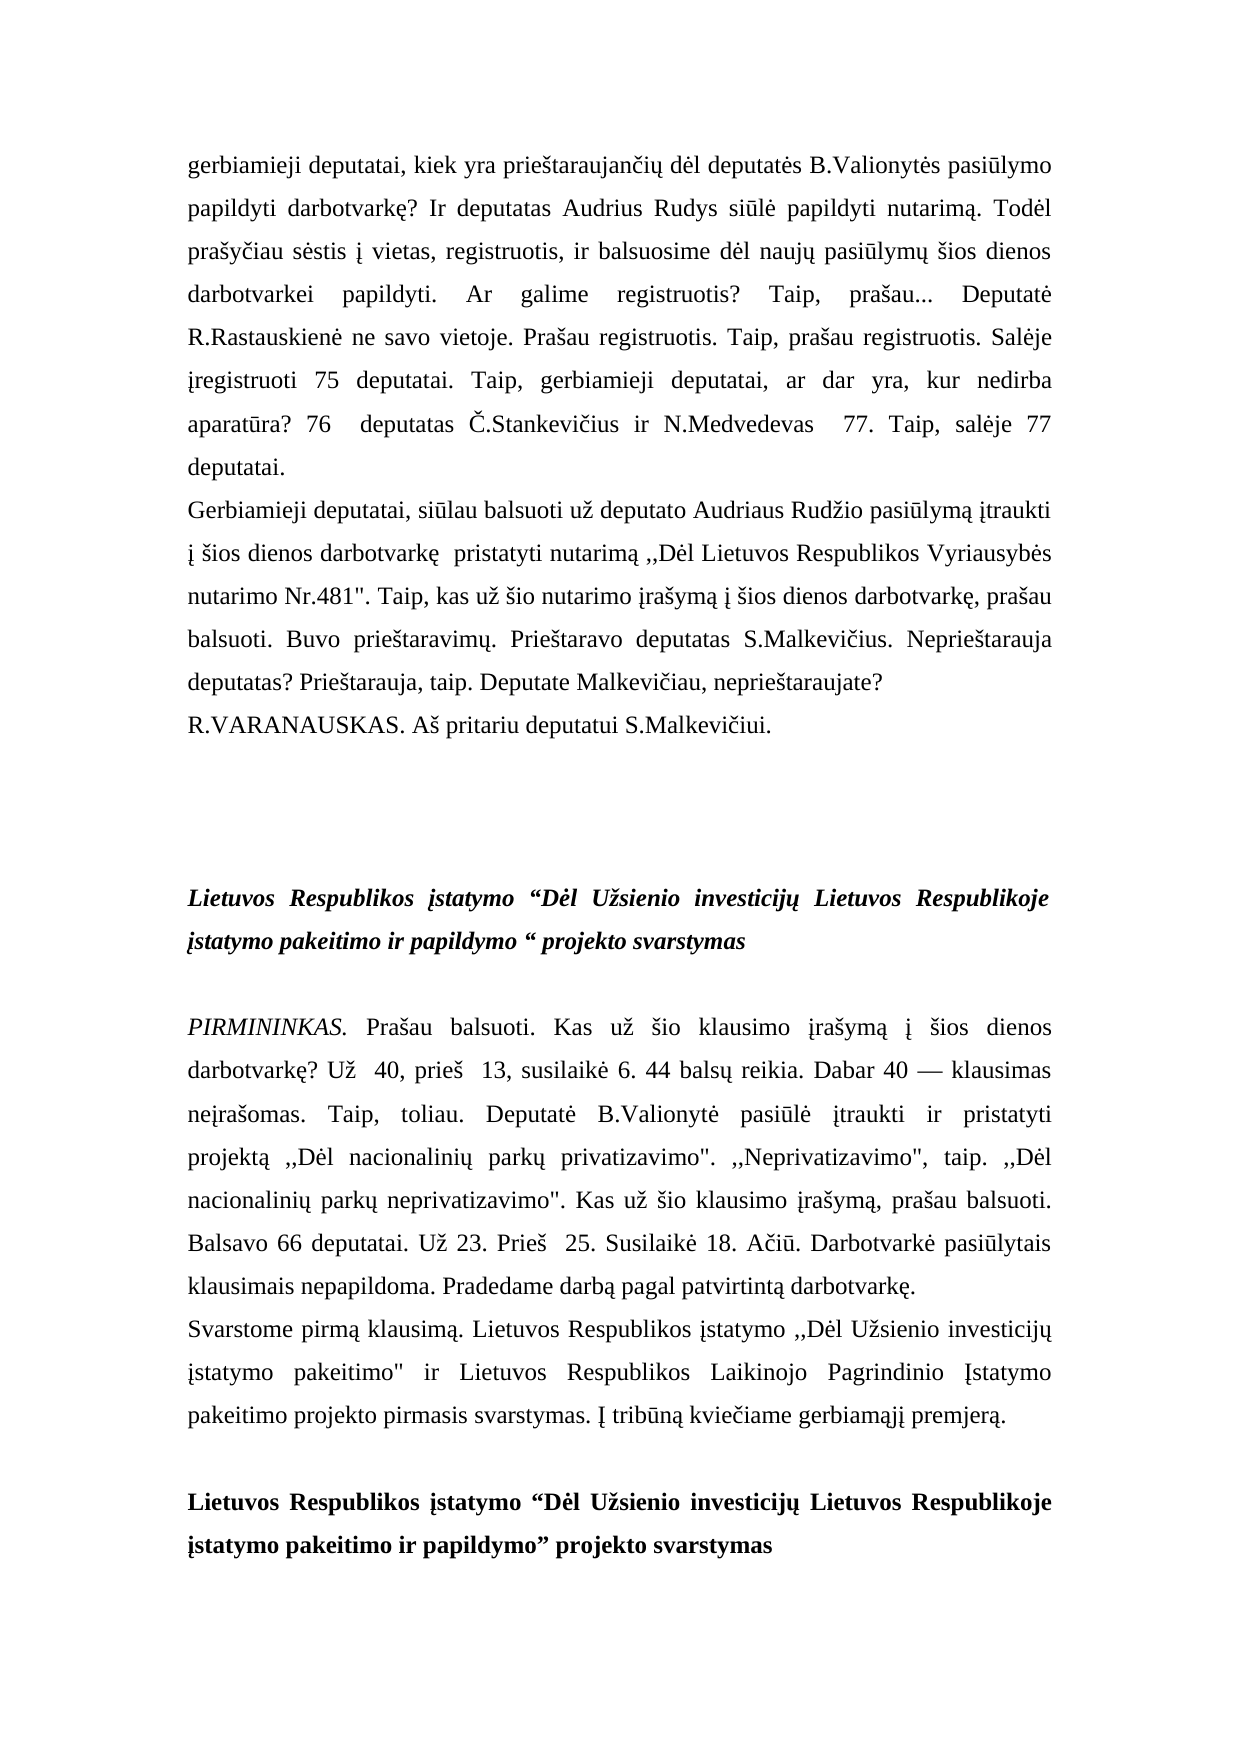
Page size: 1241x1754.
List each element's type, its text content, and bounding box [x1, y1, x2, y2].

text PIRMININKAS. Prašau balsuoti. Kas už šio klausimo įrašymą į šios dienos darbotvarkę? Už 40, prieš 13, susilaikė 6. 44 balsų reikia. Dabar 40 — klausimas neįrašomas. Taip, toliau. Deputatė B.Valionytė pasiūlė įtraukti ir pristatyti projektą ,,Dėl nacionalinių parkų privatizavimo". ,,Neprivatizavimo", taip. ,,Dėl nacionalinių parkų neprivatizavimo". Kas už šio klausimo įrašymą, prašau balsuoti. Balsavo 66 deputatai. Už 23. Prieš 25. Susilaikė 18. Ačiū. Darbotvarkė pasiūlytais klausimais nepapildoma. Pradedame darbą pagal patvirtintą darbotvarkę. [187, 1012, 1053, 1300]
text Lietuvos Respublikos įstatymo “Dėl Užsienio investicijų Lietuvos Respublikoje įstatymo pakeitimo ir papildymo” projekto svarstymas [187, 1487, 1053, 1559]
text Svarstome pirmą klausimą. Lietuvos Respublikos įstatymo ,,Dėl Užsienio investicijų įstatymo pakeitimo" ir Lietuvos Respublikos Laikinojo Pagrindinio Įstatymo pakeitimo projekto pirmasis svarstymas. Į tribūną kviečiame gerbiamąjį premjerą. [187, 1314, 1053, 1429]
text Lietuvos Respublikos įstatymo “Dėl Užsienio investicijų Lietuvos Respublikoje įstatymo pakeitimo ir papildymo “ projekto svarstymas [187, 883, 1053, 955]
text R.VARANAUSKAS. Aš pritariu deputatui S.Malkevičiui. [187, 711, 1053, 739]
text gerbiamieji deputatai, kiek yra prieštaraujančių dėl deputatės B.Valionytės pasiūlymo papildyti darbotvarkę? Ir deputatas Audrius Rudys siūlė papildyti nutarimą. Todėl prašyčiau sėstis į vietas, registruotis, ir balsuosime dėl naujų pasiūlymų šios dienos darbotvarkei papildyti. Ar galime registruotis? Taip, prašau... Deputatė R.Rastauskienė ne savo vietoje. Prašau registruotis. Taip, prašau registruotis. Salėje įregistruoti 75 deputatai. Taip, gerbiamieji deputatai, ar dar yra, kur nedirba aparatūra? 76 deputatas Č.Stankevičius ir N.Medvedevas 77. Taip, salėje 77 deputatai. [187, 150, 1053, 481]
text Gerbiamieji deputatai, siūlau balsuoti už deputato Audriaus Rudžio pasiūlymą įtraukti į šios dienos darbotvarkę pristatyti nutarimą ,,Dėl Lietuvos Respublikos Vyriausybės nutarimo Nr.481". Taip, kas už šio nutarimo įrašymą į šios dienos darbotvarkę, prašau balsuoti. Buvo prieštaravimų. Prieštaravo deputatas S.Malkevičius. Neprieštarauja deputatas? Prieštarauja, taip. Deputate Malkevičiau, neprieštaraujate? [187, 495, 1053, 696]
